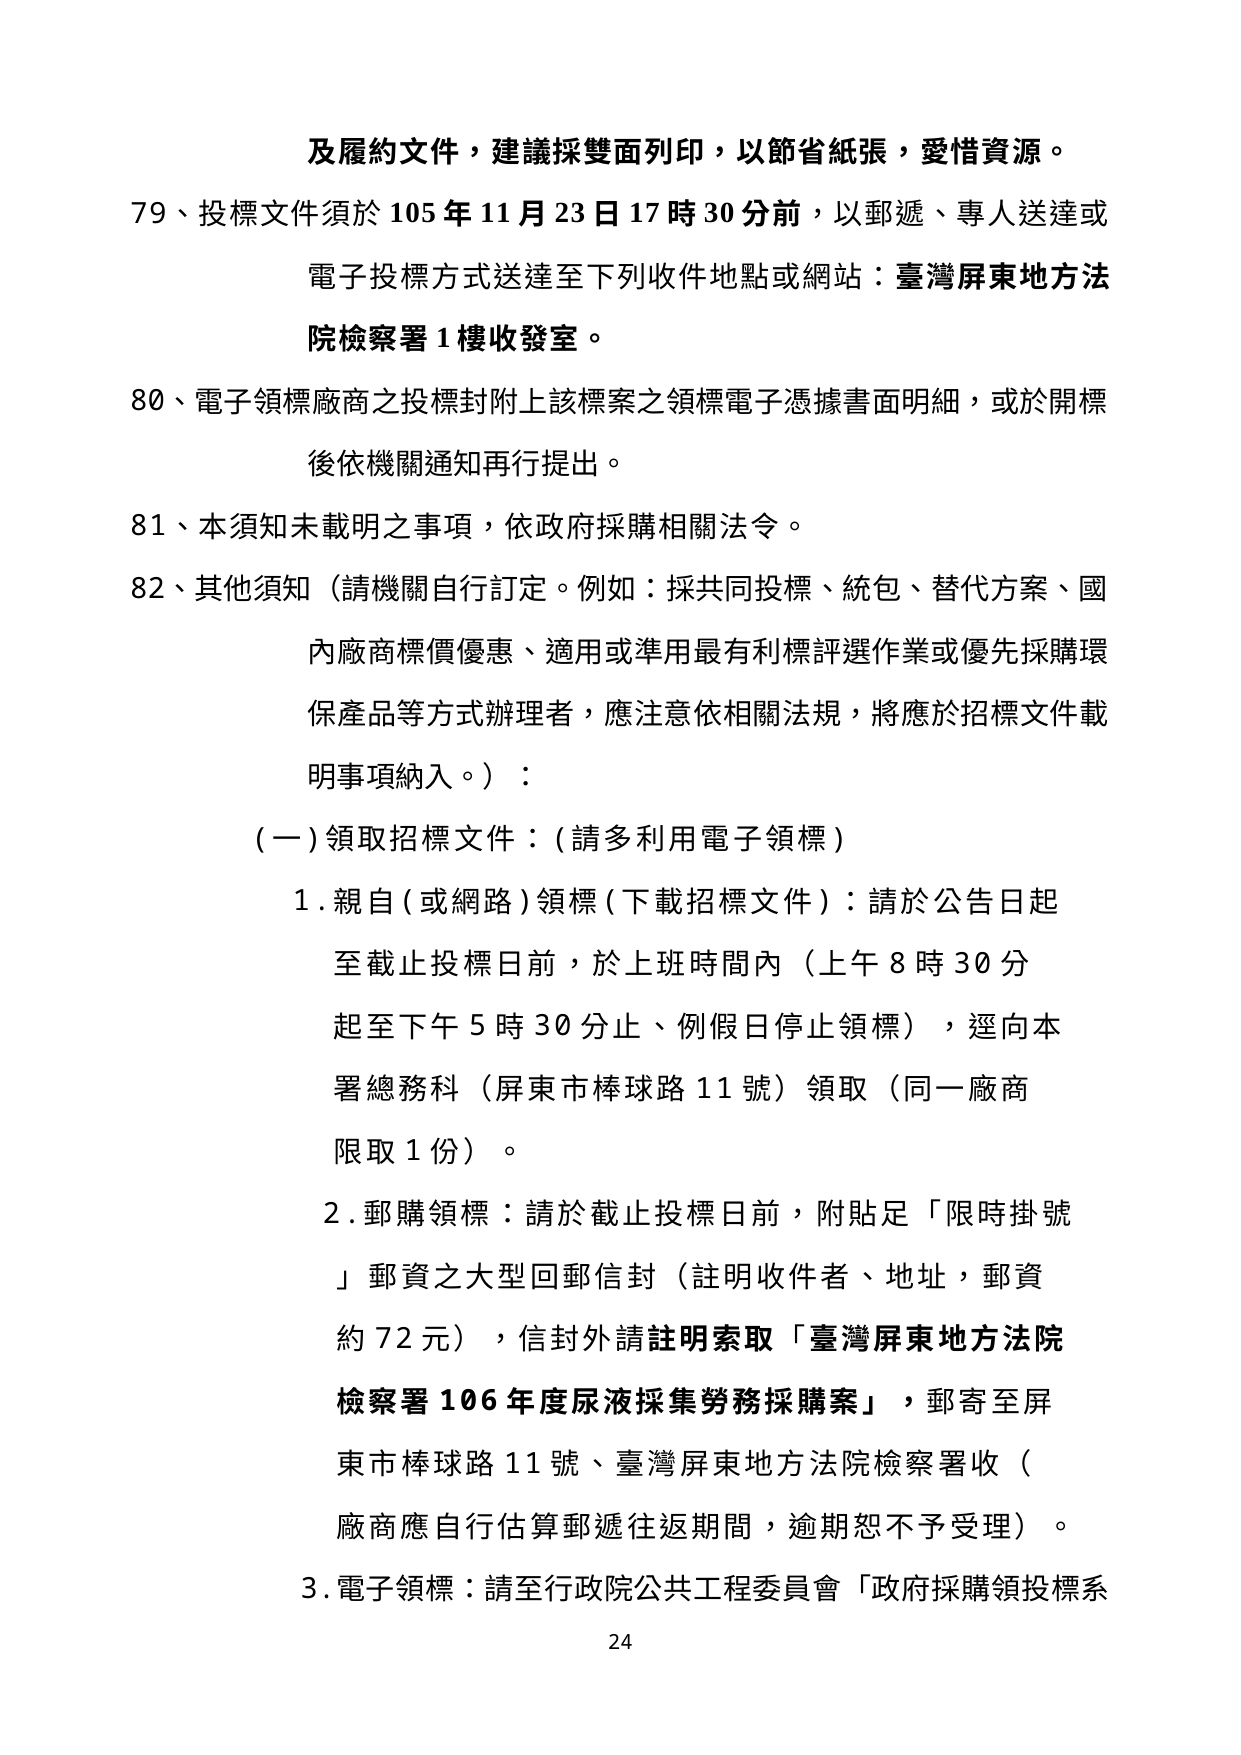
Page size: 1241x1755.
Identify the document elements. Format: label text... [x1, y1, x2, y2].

list 其他須知（請機關自行訂定。例如：採共同投標、統包、替代方案、國內廠商標價優惠、適用或準用最有利標評選作業或優先採購環保產品等方式辦理者，應注意依相關法規，將應於招標文件載明事項納入。）： [130, 545, 1110, 795]
text 檢察署106年度尿液採集勞務採購案」，郵寄至屏 [130, 1358, 1110, 1420]
list 及履約文件，建議採雙面列印，以節省紙張，愛惜資源。 [130, 108, 1110, 170]
text 1.親自(或網路)領標(下載招標文件)：請於公告日起 [189, 858, 1110, 920]
list 投標文件須於105年11月23日17時30分前，以郵遞、專人送達或電子投標方式送達至下列收件地點或網站：臺灣屏東地方法院檢察署1樓收發室。 [130, 170, 1110, 358]
text 3.電子領標：請至行政院公共工程委員會「政府採購領投標系 [130, 1545, 1110, 1608]
text 廠商應自行估算郵遞往返期間，逾期恕不予受理）。 [130, 1483, 1110, 1545]
list 電子領標廠商之投標封附上該標案之領標電子憑據書面明細，或於開標後依機關通知再行提出。 [130, 358, 1110, 483]
text (一)領取招標文件：(請多利用電子領標) [189, 795, 1110, 858]
text 起至下午5時30分止、例假日停止領標），逕向本 [189, 983, 1110, 1045]
text 2.郵購領標：請於截止投標日前，附貼足「限時掛號 [130, 1170, 1110, 1233]
list 本須知未載明之事項，依政府採購相關法令。 [130, 483, 1110, 545]
text 」郵資之大型回郵信封（註明收件者、地址，郵資 [130, 1233, 1110, 1295]
text 至截止投標日前，於上班時間內（上午8時30分 [189, 920, 1110, 983]
text 限取1份）。 [189, 1108, 1110, 1170]
text 署總務科（屏東市棒球路11號）領取（同一廠商 [189, 1045, 1110, 1108]
text 約72元），信封外請註明索取「臺灣屏東地方法院 [130, 1295, 1110, 1358]
text 東市棒球路11號、臺灣屏東地方法院檢察署收（ [130, 1420, 1110, 1483]
